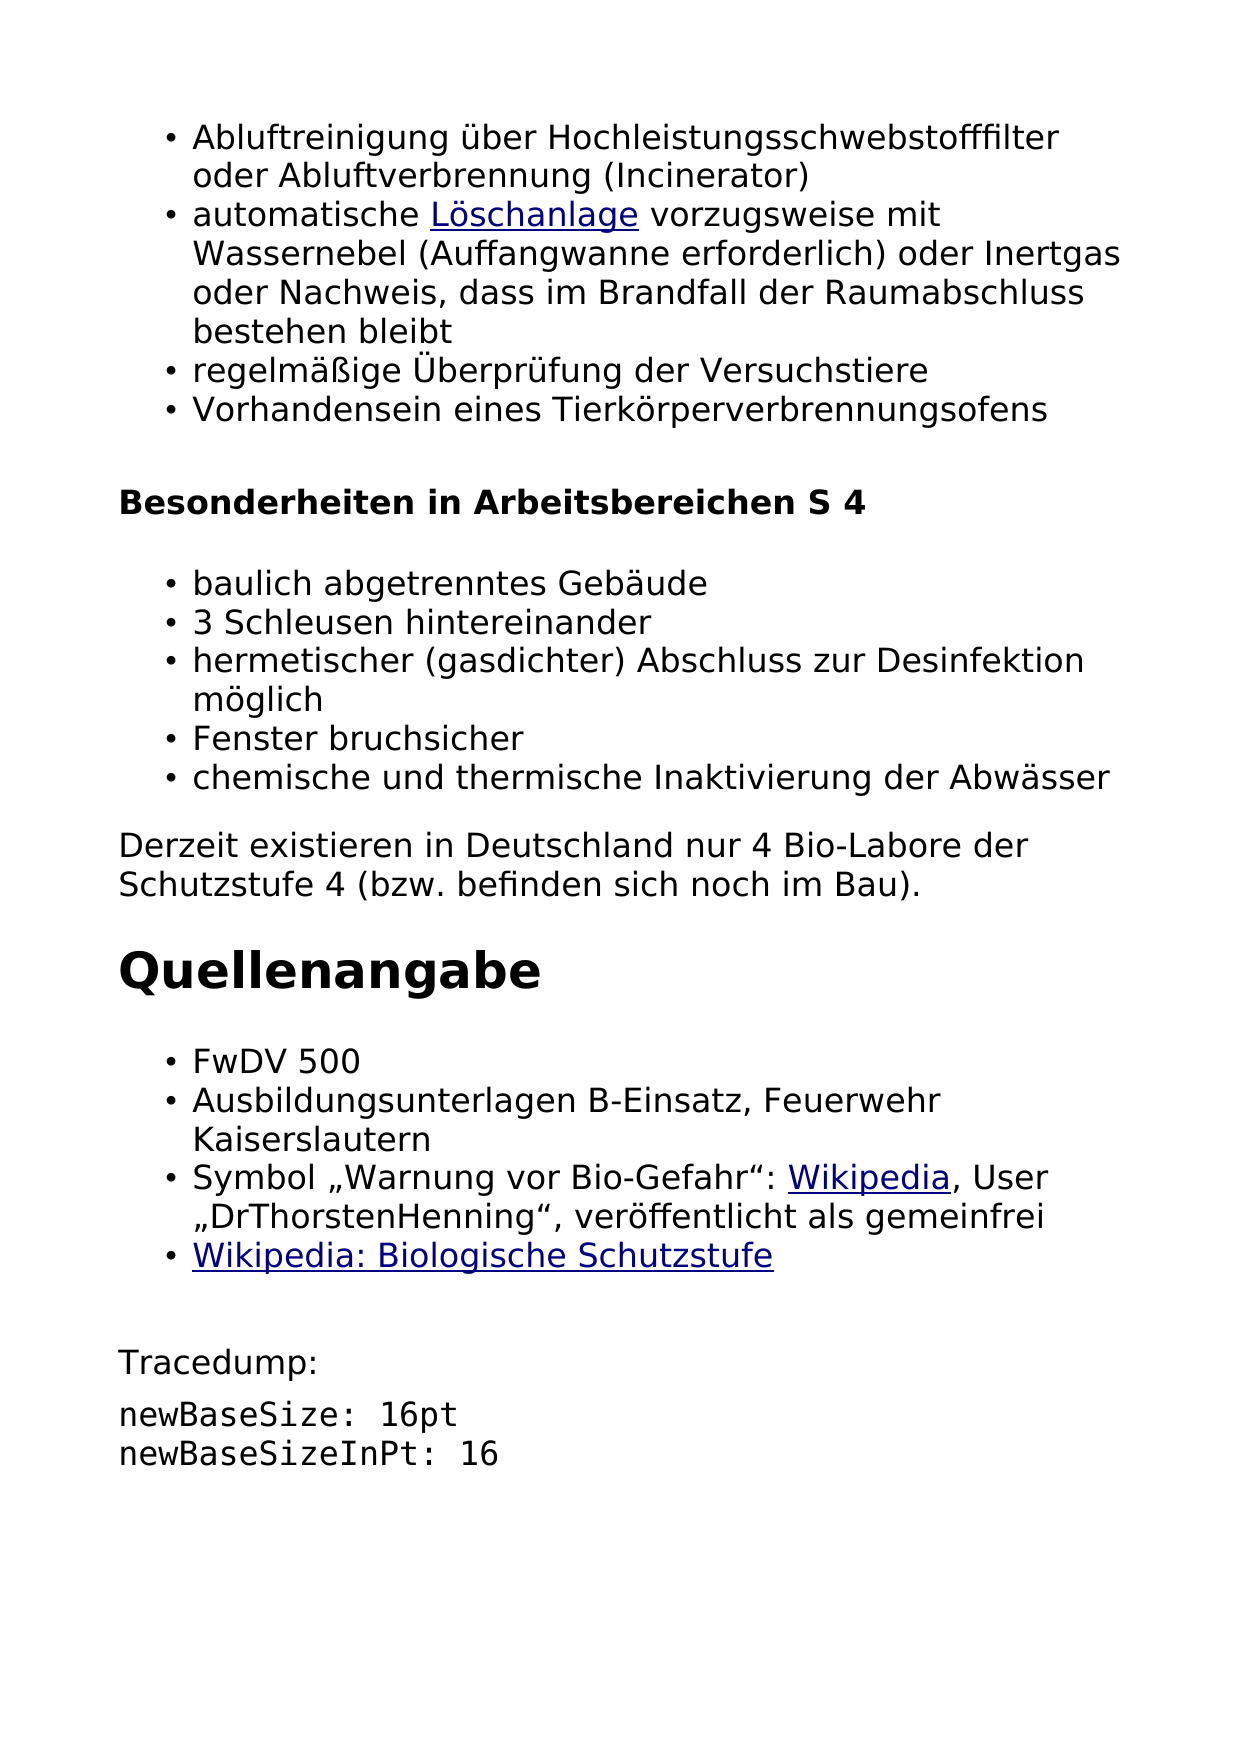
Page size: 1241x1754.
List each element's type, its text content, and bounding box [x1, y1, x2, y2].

text Tracedump: [118, 1305, 1122, 1383]
list hermetischer (gasdichter) Abschluss zur Desinfektion möglich [177, 642, 1122, 720]
list FwDV 500 [177, 1042, 1122, 1081]
subtitle Besonderheiten in Arbeitsbereichen S 4 [118, 483, 1122, 522]
list Abluftreinigung über Hochleistungsschwebstofffilter oder Abluftverbrennung (Incinerator) [177, 118, 1122, 196]
list Vorhandensein eines Tierkörperverbrennungsofens [177, 390, 1122, 429]
subtitle Quellenangabe [118, 942, 1122, 1000]
list automatische Löschanlage vorzugsweise mit Wassernebel (Auffangwanne erforderlich) oder Inertgas oder Nachweis, dass im Brandfall der Raumabschluss bestehen bleibt [177, 196, 1122, 351]
list Symbol „Warnung vor Bio-Gefahr“: Wikipedia, User „DrThorstenHenning“, veröffentlicht als gemeinfrei [177, 1159, 1122, 1237]
list Wikipedia: Biologische Schutzstufe [177, 1237, 1122, 1275]
text Derzeit existieren in Deutschland nur 4 Bio-Labore der Schutzstufe 4 (bzw. befinden sich noch im Bau). [118, 827, 1122, 904]
list chemische und thermische Inaktivierung der Abwässer [177, 758, 1122, 797]
list Ausbildungsunterlagen B-Einsatz, Feuerwehr Kaiserslautern [177, 1081, 1122, 1159]
list regelmäßige Überprüfung der Versuchstiere [177, 351, 1122, 390]
list Fenster bruchsicher [177, 720, 1122, 758]
list baulich abgetrenntes Gebäude [177, 564, 1122, 603]
text newBaseSize: 16pt newBaseSizeInPt: 16 [118, 1395, 1122, 1473]
list 3 Schleusen hintereinander [177, 603, 1122, 642]
